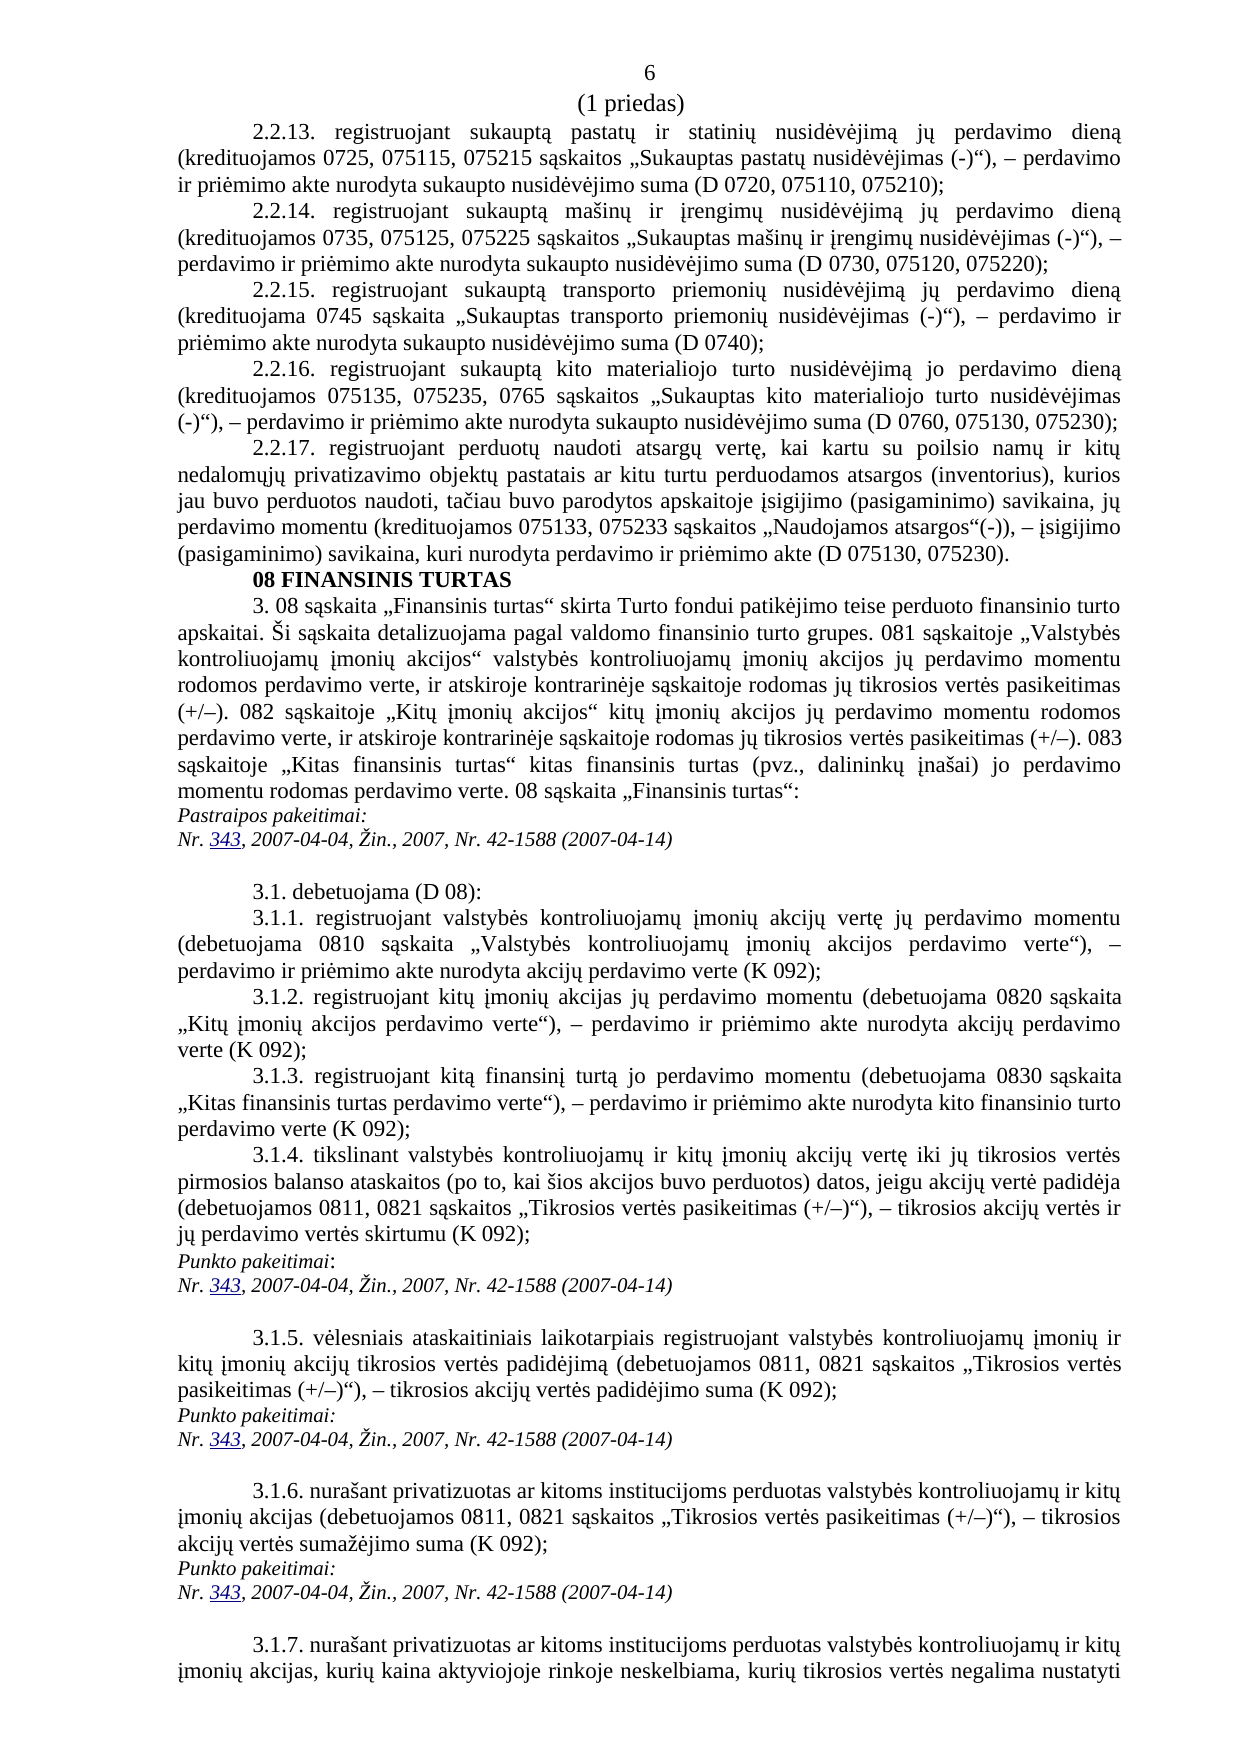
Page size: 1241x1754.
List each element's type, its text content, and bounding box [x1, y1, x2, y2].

text 3.1.1. registruojant valstybės kontroliuojamų įmonių akcijų vertę jų perdavimo momentu (debetuojama 0810 sąskaita „Valstybės kontroliuojamų įmonių akcijos perdavimo verte“), – perdavimo ir priėmimo akte nurodyta akcijų perdavimo verte (K 092); [177, 904, 1122, 983]
text Nr. 343, 2007-04-04, Žin., 2007, Nr. 42-1588 (2007-04-14) [177, 1273, 1122, 1297]
text 3.1.3. registruojant kitą finansinį turtą jo perdavimo momentu (debetuojama 0830 sąskaita „Kitas finansinis turtas perdavimo verte“), – perdavimo ir priėmimo akte nurodyta kito finansinio turto perdavimo verte (K 092); [177, 1062, 1122, 1141]
text 2.2.16. registruojant sukauptą kito materialiojo turto nusidėvėjimą jo perdavimo dieną (kredituojamos 075135, 075235, 0765 sąskaitos „Sukauptas kito materialiojo turto nusidėvėjimas (-)“), – perdavimo ir priėmimo akte nurodyta sukaupto nusidėvėjimo suma (D 0760, 075130, 075230); [177, 355, 1122, 434]
text 3.1.4. tikslinant valstybės kontroliuojamų ir kitų įmonių akcijų vertę iki jų tikrosios vertės pirmosios balanso ataskaitos (po to, kai šios akcijos buvo perduotos) datos, jeigu akcijų vertė padidėja (debetuojamos 0811, 0821 sąskaitos „Tikrosios vertės pasikeitimas (+/–)“), – tikrosios akcijų vertės ir jų perdavimo vertės skirtumu (K 092); [177, 1141, 1122, 1247]
text 2.2.14. registruojant sukauptą mašinų ir įrengimų nusidėvėjimą jų perdavimo dieną (kredituojamos 0735, 075125, 075225 sąskaitos „Sukauptas mašinų ir įrengimų nusidėvėjimas (-)“), – perdavimo ir priėmimo akte nurodyta sukaupto nusidėvėjimo suma (D 0730, 075120, 075220); [177, 197, 1122, 276]
text Nr. 343, 2007-04-04, Žin., 2007, Nr. 42-1588 (2007-04-14) [177, 1580, 1122, 1604]
text 2.2.15. registruojant sukauptą transporto priemonių nusidėvėjimą jų perdavimo dieną (kredituojama 0745 sąskaita „Sukauptas transporto priemonių nusidėvėjimas (-)“), – perdavimo ir priėmimo akte nurodyta sukaupto nusidėvėjimo suma (D 0740); [177, 276, 1122, 355]
text Punkto pakeitimai: [177, 1247, 1122, 1273]
text Punkto pakeitimai: [177, 1403, 1122, 1427]
text 3.1.6. nurašant privatizuotas ar kitoms institucijoms perduotas valstybės kontroliuojamų ir kitų įmonių akcijas (debetuojamos 0811, 0821 sąskaitos „Tikrosios vertės pasikeitimas (+/–)“), – tikrosios akcijų vertės sumažėjimo suma (K 092); [177, 1477, 1122, 1556]
text 3.1. debetuojama (D 08): [177, 878, 1122, 904]
text 3.1.5. vėlesniais ataskaitiniais laikotarpiais registruojant valstybės kontroliuojamų įmonių ir kitų įmonių akcijų tikrosios vertės padidėjimą (debetuojamos 0811, 0821 sąskaitos „Tikrosios vertės pasikeitimas (+/–)“), – tikrosios akcijų vertės padidėjimo suma (K 092); [177, 1323, 1122, 1403]
text 08 FINANSINIS TURTAS [177, 566, 1122, 592]
text 2.2.17. registruojant perduotų naudoti atsargų vertę, kai kartu su poilsio namų ir kitų nedalomųjų privatizavimo objektų pastatais ar kitu turtu perduodamos atsargos (inventorius), kurios jau buvo perduotos naudoti, tačiau buvo parodytos apskaitoje įsigijimo (pasigaminimo) savikaina, jų perdavimo momentu (kredituojamos 075133, 075233 sąskaitos „Naudojamos atsargos“(-)), – įsigijimo (pasigaminimo) savikaina, kuri nurodyta perdavimo ir priėmimo akte (D 075130, 075230). [177, 434, 1122, 566]
text Nr. 343, 2007-04-04, Žin., 2007, Nr. 42-1588 (2007-04-14) [177, 827, 1122, 851]
text Nr. 343, 2007-04-04, Žin., 2007, Nr. 42-1588 (2007-04-14) [177, 1427, 1122, 1451]
text 3. 08 sąskaita „Finansinis turtas“ skirta Turto fondui patikėjimo teise perduoto finansinio turto apskaitai. Ši sąskaita detalizuojama pagal valdomo finansinio turto grupes. 081 sąskaitoje „Valstybės kontroliuojamų įmonių akcijos“ valstybės kontroliuojamų įmonių akcijos jų perdavimo momentu rodomos perdavimo verte, ir atskiroje kontrarinėje sąskaitoje rodomas jų tikrosios vertės pasikeitimas (+/–). 082 sąskaitoje „Kitų įmonių akcijos“ kitų įmonių akcijos jų perdavimo momentu rodomos perdavimo verte, ir atskiroje kontrarinėje sąskaitoje rodomas jų tikrosios vertės pasikeitimas (+/–). 083 sąskaitoje „Kitas finansinis turtas“ kitas finansinis turtas (pvz., dalininkų įnašai) jo perdavimo momentu rodomas perdavimo verte. 08 sąskaita „Finansinis turtas“: [177, 592, 1122, 803]
text 2.2.13. registruojant sukauptą pastatų ir statinių nusidėvėjimą jų perdavimo dieną (kredituojamos 0725, 075115, 075215 sąskaitos „Sukauptas pastatų nusidėvėjimas (-)“), – perdavimo ir priėmimo akte nurodyta sukaupto nusidėvėjimo suma (D 0720, 075110, 075210); [177, 118, 1122, 197]
text Pastraipos pakeitimai: [177, 803, 1122, 827]
text 3.1.2. registruojant kitų įmonių akcijas jų perdavimo momentu (debetuojama 0820 sąskaita „Kitų įmonių akcijos perdavimo verte“), – perdavimo ir priėmimo akte nurodyta akcijų perdavimo verte (K 092); [177, 983, 1122, 1062]
text 3.1.7. nurašant privatizuotas ar kitoms institucijoms perduotas valstybės kontroliuojamų ir kitų įmonių akcijas, kurių kaina aktyviojoje rinkoje neskelbiama, kurių tikrosios vertės negalima nustatyti [177, 1631, 1122, 1683]
text Punkto pakeitimai: [177, 1556, 1122, 1580]
